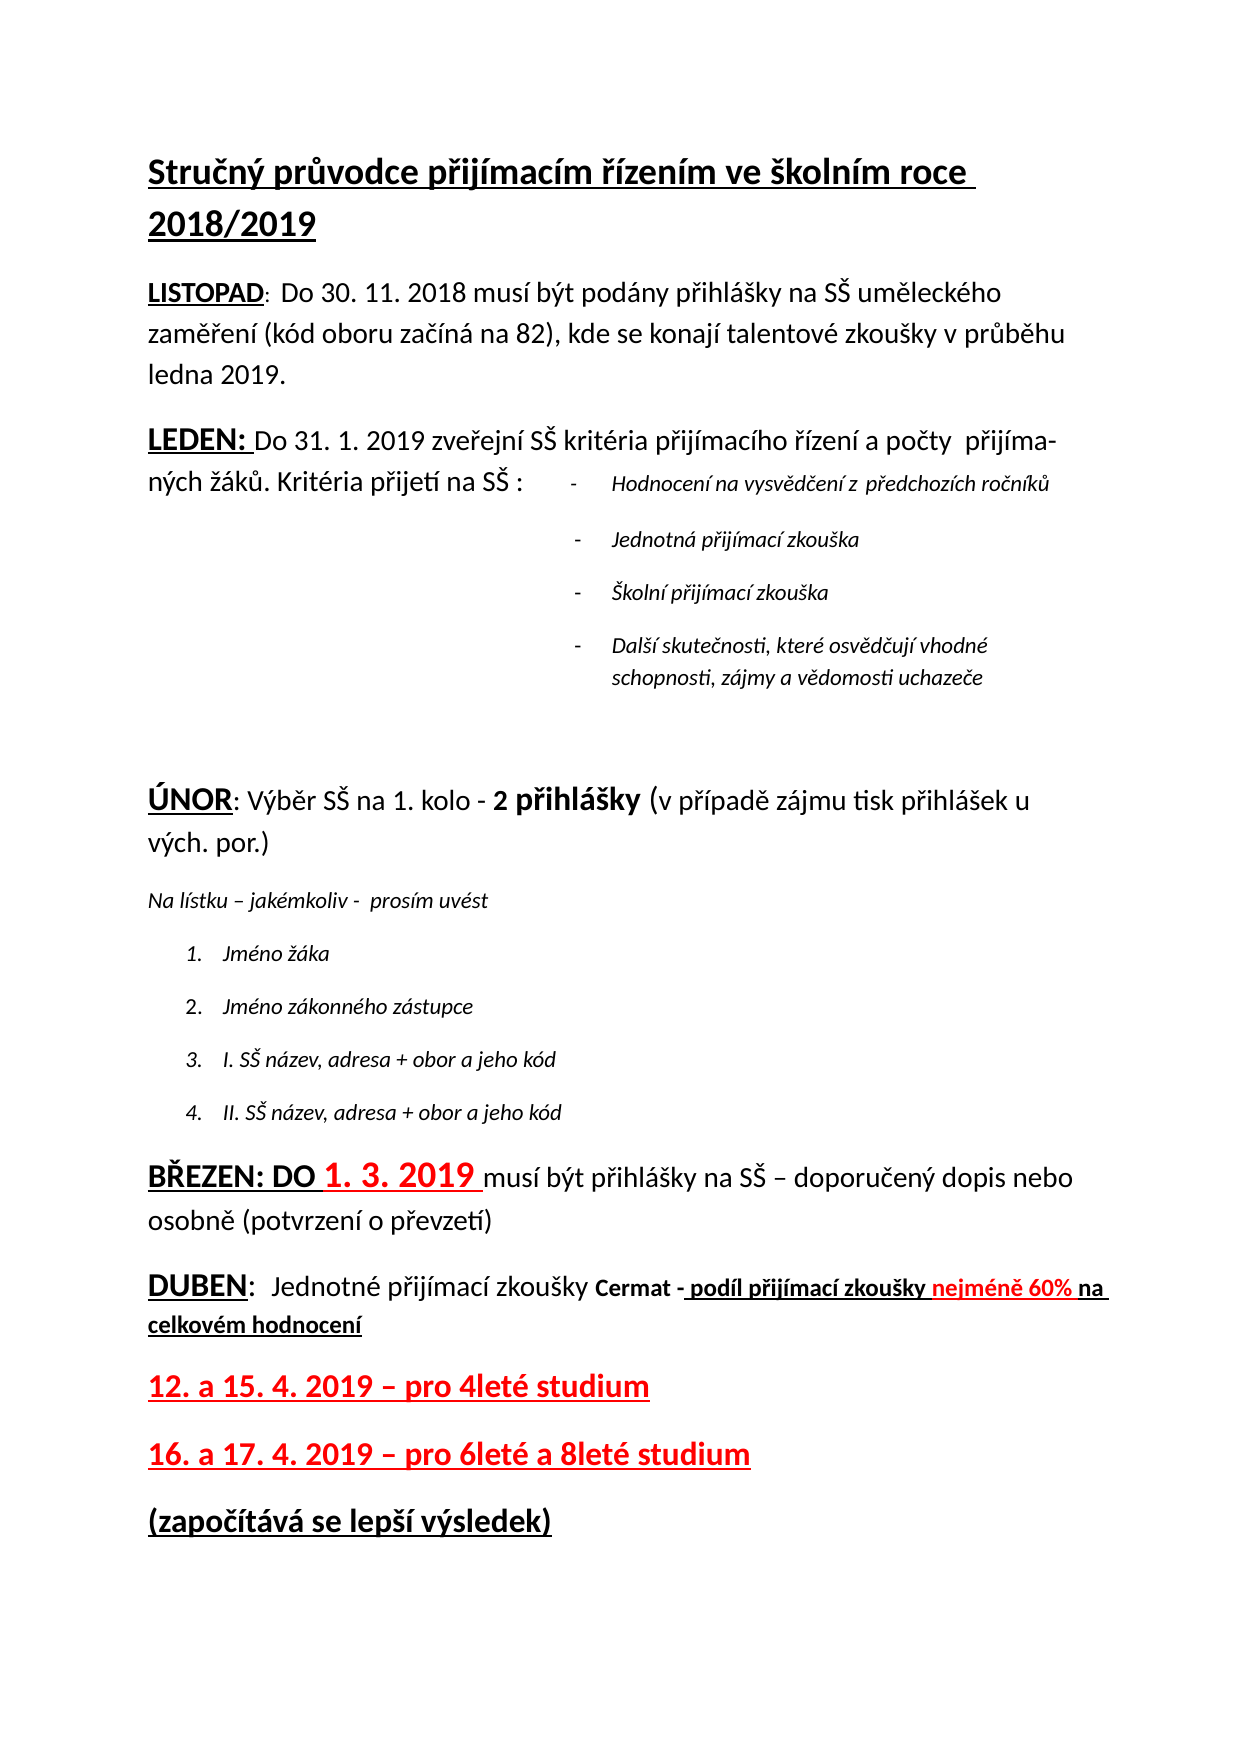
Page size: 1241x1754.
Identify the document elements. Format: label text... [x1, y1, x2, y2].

list I. SŠ název, adresa + obor a jeho kód [185, 1045, 1137, 1073]
text 12. a 15. 4. 2019 – pro 4leté studium [148, 1365, 1137, 1406]
text (započítává se lepší výsledek) [148, 1500, 1137, 1541]
list Jednotná přijímací zkouška [574, 525, 1092, 553]
list Jméno žáka [185, 939, 1137, 967]
list Školní přijímací zkouška [574, 578, 1092, 606]
text BŘEZEN: DO 1. 3. 2019 musí být přihlášky na SŠ – doporučený dopis nebo osobně (potvrzení o převzetí) [148, 1151, 1137, 1238]
list Jméno zákonného zástupce [185, 992, 1137, 1020]
text LEDEN: Do 31. 1. 2019 zveřejní SŠ kritéria přijímacího řízení a počty přijíma- ných žáků. Kritéria přijetí na SŠ : - Hodnocení na vysvědčení z předchozích ročníků [148, 417, 1092, 499]
text Na lístku – jakémkoliv - prosím uvést [148, 886, 1137, 914]
list Další skutečnosti, které osvědčují vhodné schopnosti, zájmy a vědomosti uchazeče [574, 631, 1092, 692]
text LISTOPAD: Do 30. 11. 2018 musí být podány přihlášky na SŠ uměleckého zaměření (kód oboru začíná na 82), kde se konají talentové zkoušky v průběhu ledna 2019. [148, 274, 1092, 391]
text 16. a 17. 4. 2019 – pro 6leté a 8leté studium [148, 1433, 1137, 1473]
text ÚNOR: Výběr SŠ na 1. kolo - 2 přihlášky (v případě zájmu tisk přihlášek u vých. por.) [148, 778, 1092, 860]
text DUBEN: Jednotné přijímací zkoušky Cermat - podíl přijímací zkoušky nejméně 60% na celkovém hodnocení [148, 1264, 1137, 1340]
text Stručný průvodce přijímacím řízením ve školním roce 2018/2019 [148, 148, 1092, 246]
list II. SŠ název, adresa + obor a jeho kód [185, 1098, 1137, 1126]
